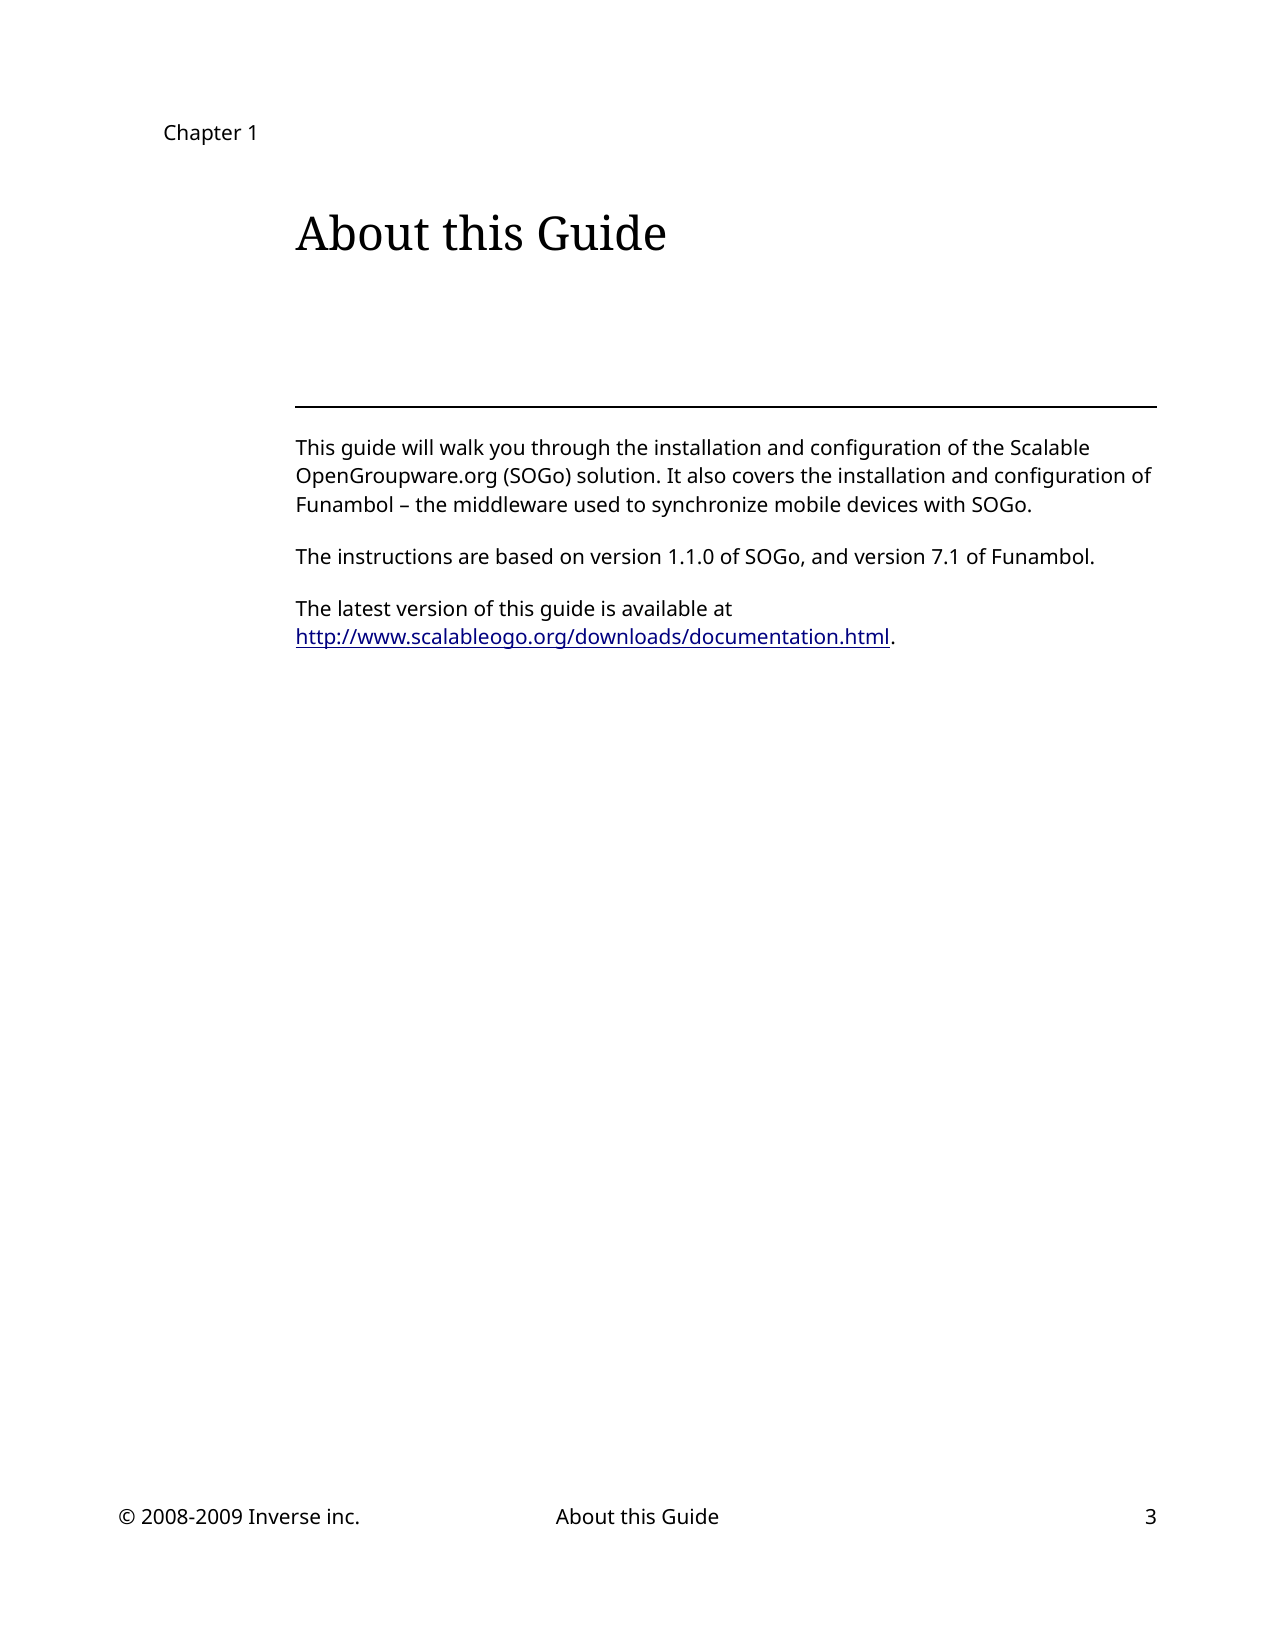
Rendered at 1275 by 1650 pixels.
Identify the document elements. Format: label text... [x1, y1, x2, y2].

text The latest version of this guide is available at http://www.scalableogo.org/downloads/documentation.html. [295, 594, 1157, 651]
subtitle About this Guide [295, 201, 1157, 406]
text This guide will walk you through the installation and configuration of the Scalable OpenGroupware.org (SOGo) solution. It also covers the installation and configuration of Funambol – the middleware used to synchronize mobile devices with SOGo. [295, 433, 1157, 518]
text The instructions are based on version 1.1.0 of SOGo, and version 7.1 of Funambol. [295, 542, 1157, 570]
